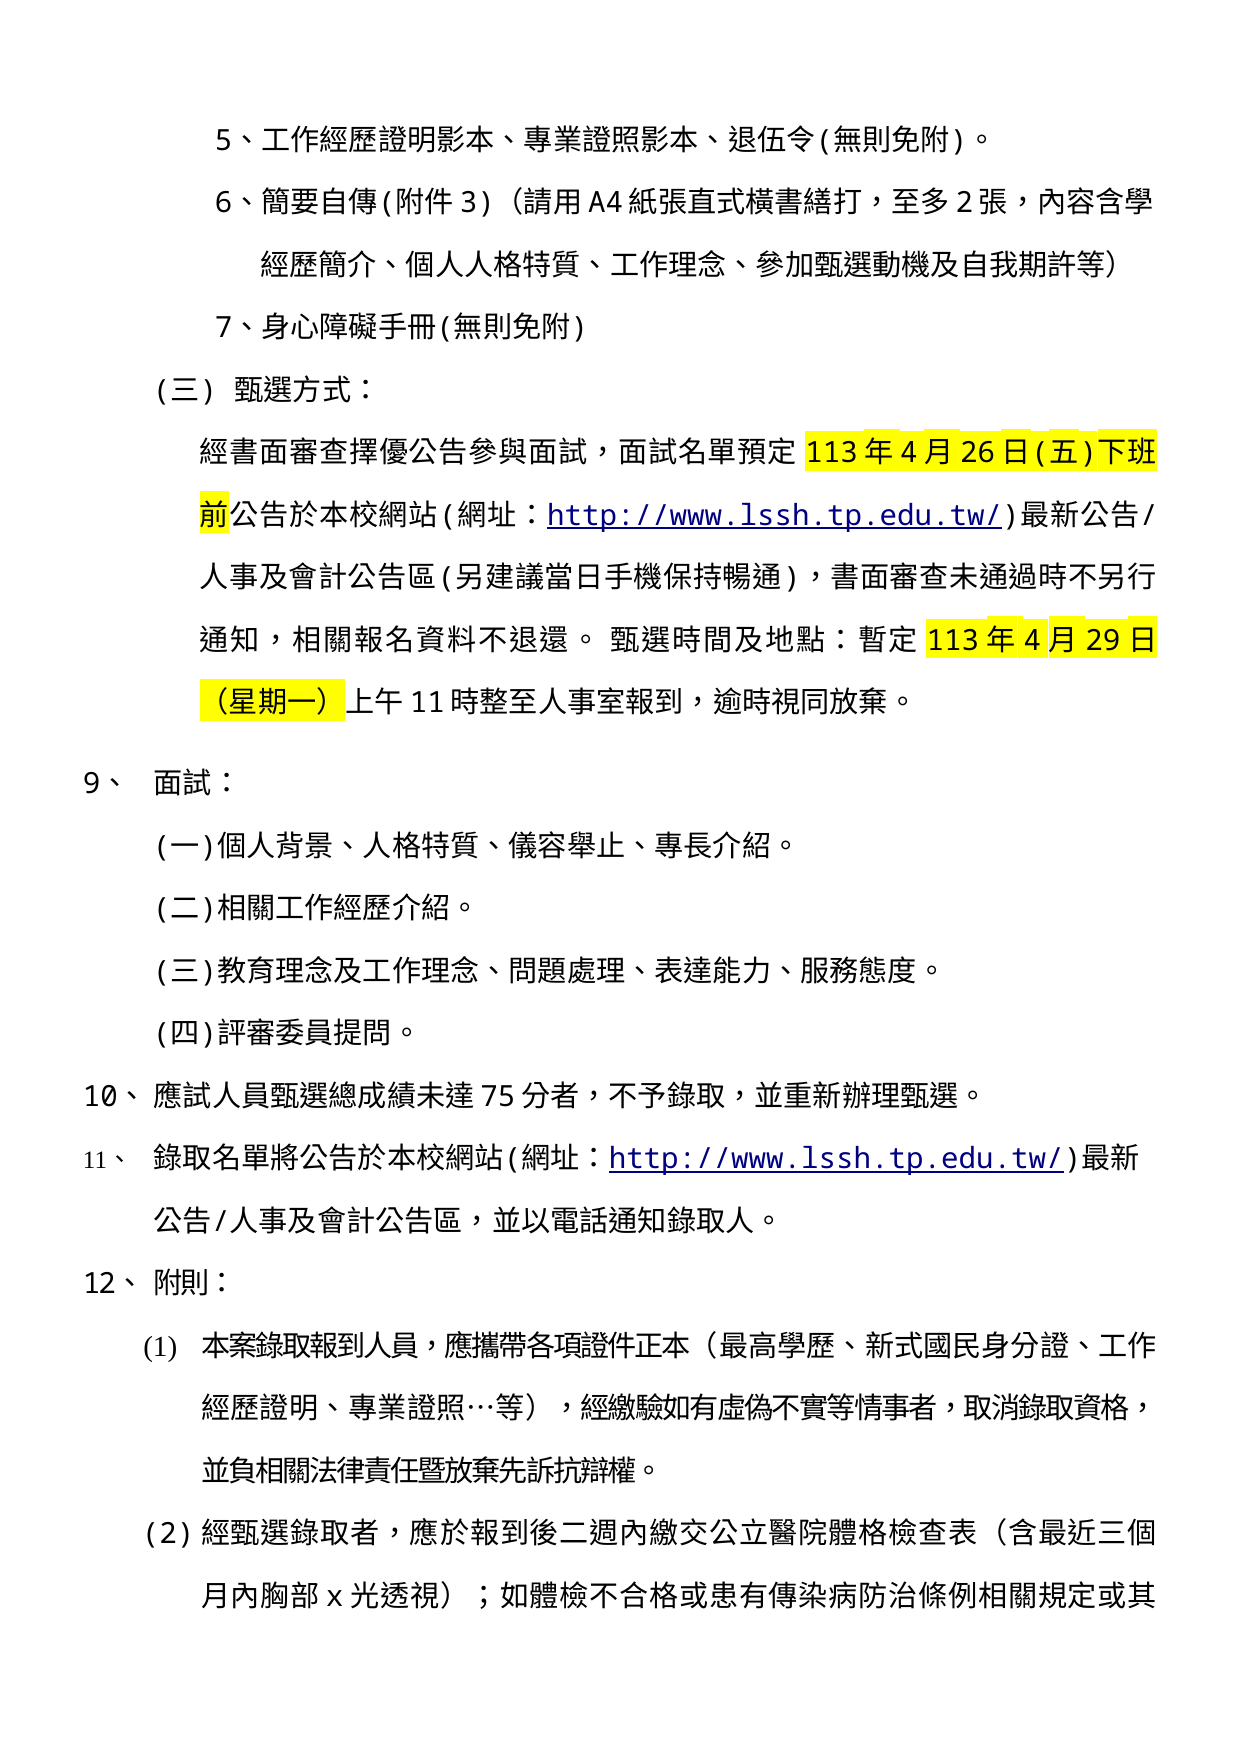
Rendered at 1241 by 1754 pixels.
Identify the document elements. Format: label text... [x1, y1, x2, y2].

text 經書面審查擇優公告參與面試，面試名單預定113年4月26日(五)下班前公告於本校網站(網址：http://www.lssh.tp.edu.tw/)最新公告/人事及會計公告區(另建議當日手機保持暢通)，書面審查未通過時不另行通知，相關報名資料不退還。 甄選時間及地點：暫定113年4月29日（星期一）上午11時整至人事室報到，逾時視同放棄。 [199, 408, 1157, 721]
list 本案錄取報到人員，應攜帶各項證件正本（最高學歷、新式國民身分證、工作經歷證明、專業證照…等），經繳驗如有虛偽不實等情事者，取消錄取資格，並負相關法律責任暨放棄先訴抗辯權。 [143, 1302, 1157, 1489]
list 經甄選錄取者，應於報到後二週內繳交公立醫院體格檢查表（含最近三個月內胸部ｘ光透視）；如體檢不合格或患有傳染病防治條例相關規定或其 [142, 1489, 1157, 1614]
text (一)個人背景、人格特質、儀容舉止、專長介紹。 [83, 802, 1157, 864]
text (二)相關工作經歷介紹。 [83, 864, 1157, 927]
text 7、身心障礙手冊(無則免附) [127, 283, 1157, 346]
text 5、工作經歷證明影本、專業證照影本、退伍令(無則免附)。 [127, 96, 1157, 158]
list 面試： [83, 739, 1157, 802]
list 錄取名單將公告於本校網站(網址：http://www.lssh.tp.edu.tw/)最新公告/人事及會計公告區，並以電話通知錄取人。 [83, 1114, 1157, 1239]
text (三) 甄選方式： [83, 346, 1157, 408]
list 附則： [83, 1239, 1157, 1302]
list 應試人員甄選總成績未達75分者，不予錄取，並重新辦理甄選。 [83, 1052, 1157, 1114]
text 6、簡要自傳(附件3)（請用A4紙張直式橫書繕打，至多2張，內容含學經歷簡介、個人人格特質、工作理念、參加甄選動機及自我期許等） [214, 158, 1157, 283]
text (三)教育理念及工作理念、問題處理、表達能力、服務態度。 [83, 927, 1157, 989]
text (四)評審委員提問。 [83, 989, 1157, 1052]
